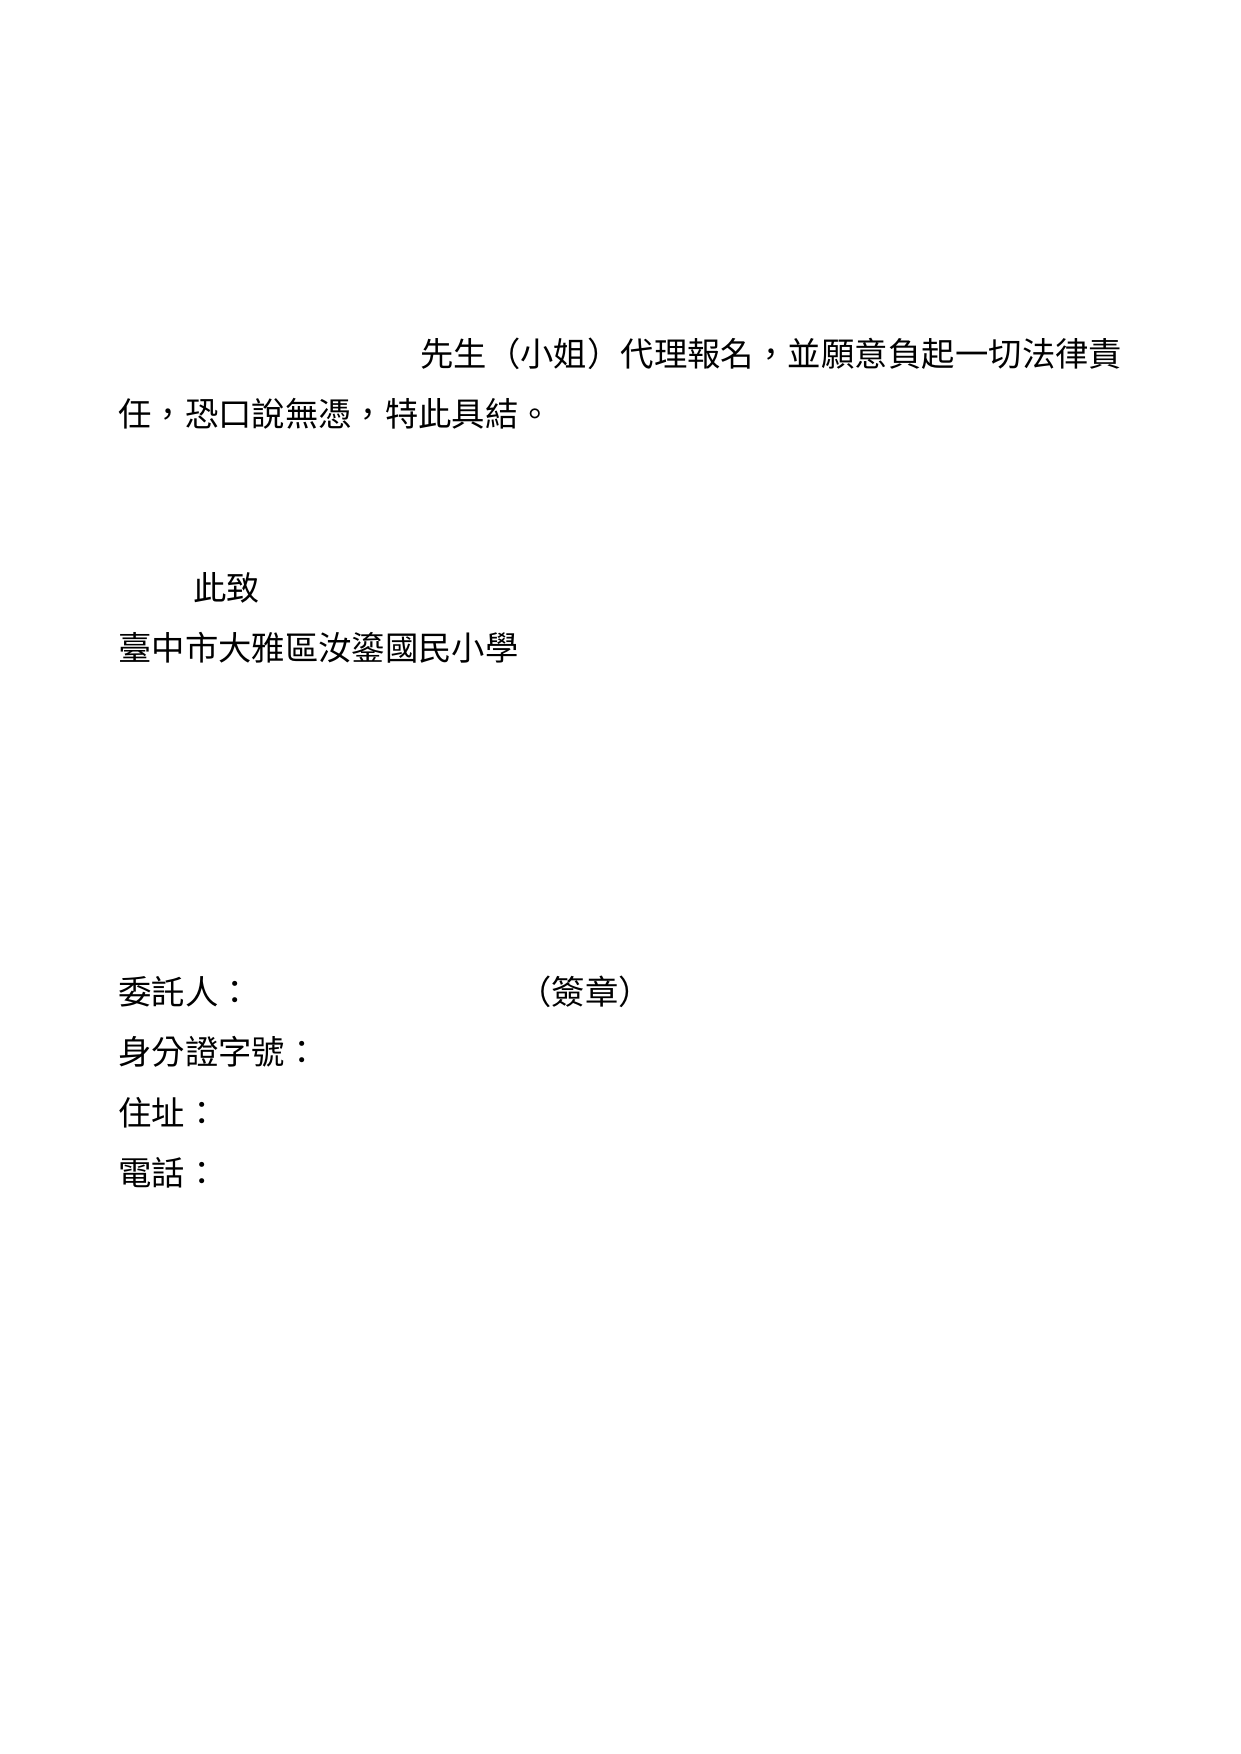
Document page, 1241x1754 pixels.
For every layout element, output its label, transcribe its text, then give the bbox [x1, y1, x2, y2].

text 住址： [118, 1086, 1122, 1134]
text 此致 [118, 562, 1122, 610]
text 委託人： （簽章） [118, 966, 1122, 1014]
text 臺中市大雅區汝鎏國民小學 [118, 622, 1122, 670]
text 先生（小姐）代理報名，並願意負起一切法律責任，恐口說無憑，特此具結。 [118, 327, 1122, 436]
text 身分證字號： [118, 1026, 1122, 1074]
text 電話： [118, 1146, 1122, 1195]
